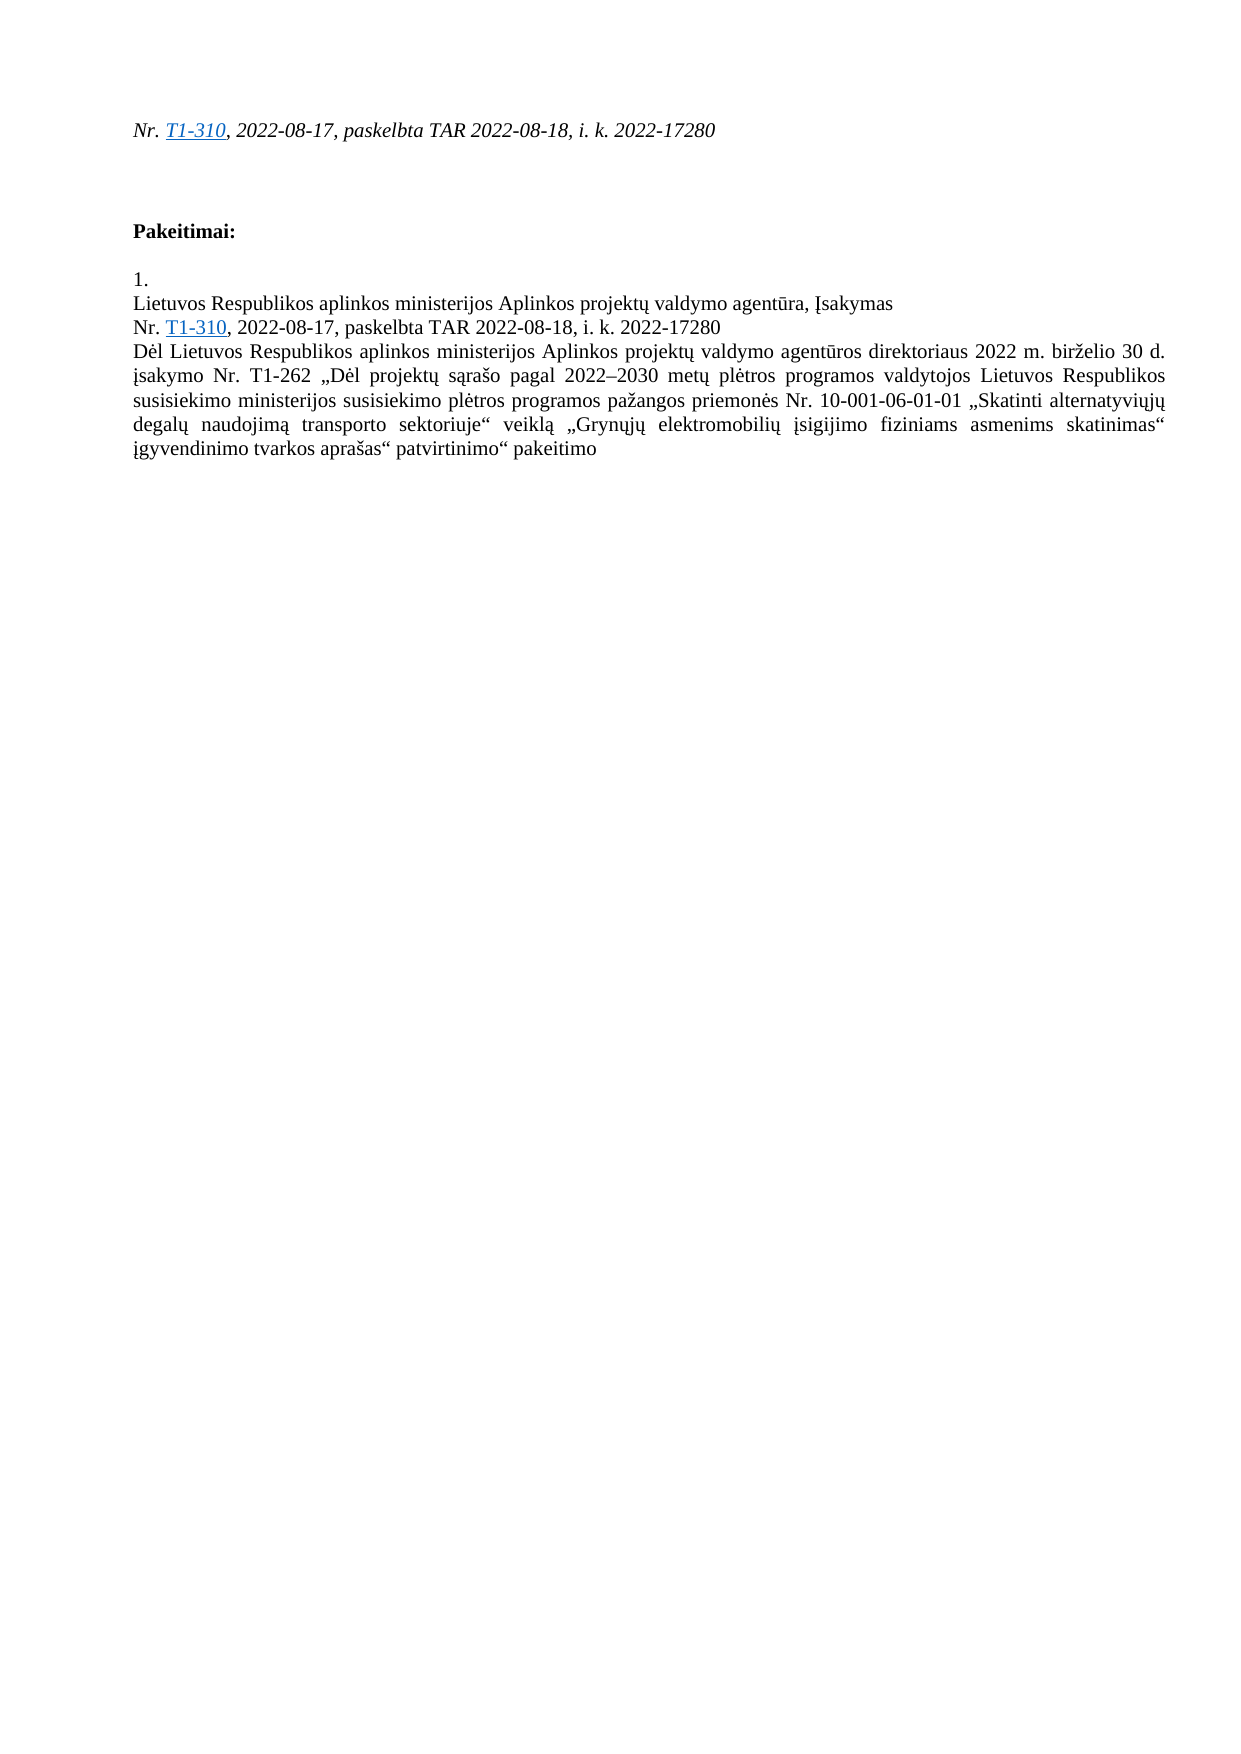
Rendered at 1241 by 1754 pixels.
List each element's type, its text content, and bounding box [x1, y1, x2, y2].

text Nr. T1-310, 2022-08-17, paskelbta TAR 2022-08-18, i. k. 2022-17280 [133, 118, 1167, 142]
text Dėl Lietuvos Respublikos aplinkos ministerijos Aplinkos projektų valdymo agentūros direktoriaus 2022 m. birželio 30 d. įsakymo Nr. T1-262 „Dėl projektų sąrašo pagal 2022–2030 metų plėtros programos valdytojos Lietuvos Respublikos susisiekimo ministerijos susisiekimo plėtros programos pažangos priemonės Nr. 10-001-06-01-01 „Skatinti alternatyviųjų degalų naudojimą transporto sektoriuje“ veiklą „Grynųjų elektromobilių įsigijimo fiziniams asmenims skatinimas“ įgyvendinimo tvarkos aprašas“ patvirtinimo“ pakeitimo [133, 339, 1167, 460]
text 1. [133, 267, 1167, 291]
text Lietuvos Respublikos aplinkos ministerijos Aplinkos projektų valdymo agentūra, Įsakymas [133, 291, 1167, 315]
text Nr. T1-310, 2022-08-17, paskelbta TAR 2022-08-18, i. k. 2022-17280 [133, 315, 1167, 339]
text Pakeitimai: [133, 219, 1167, 243]
